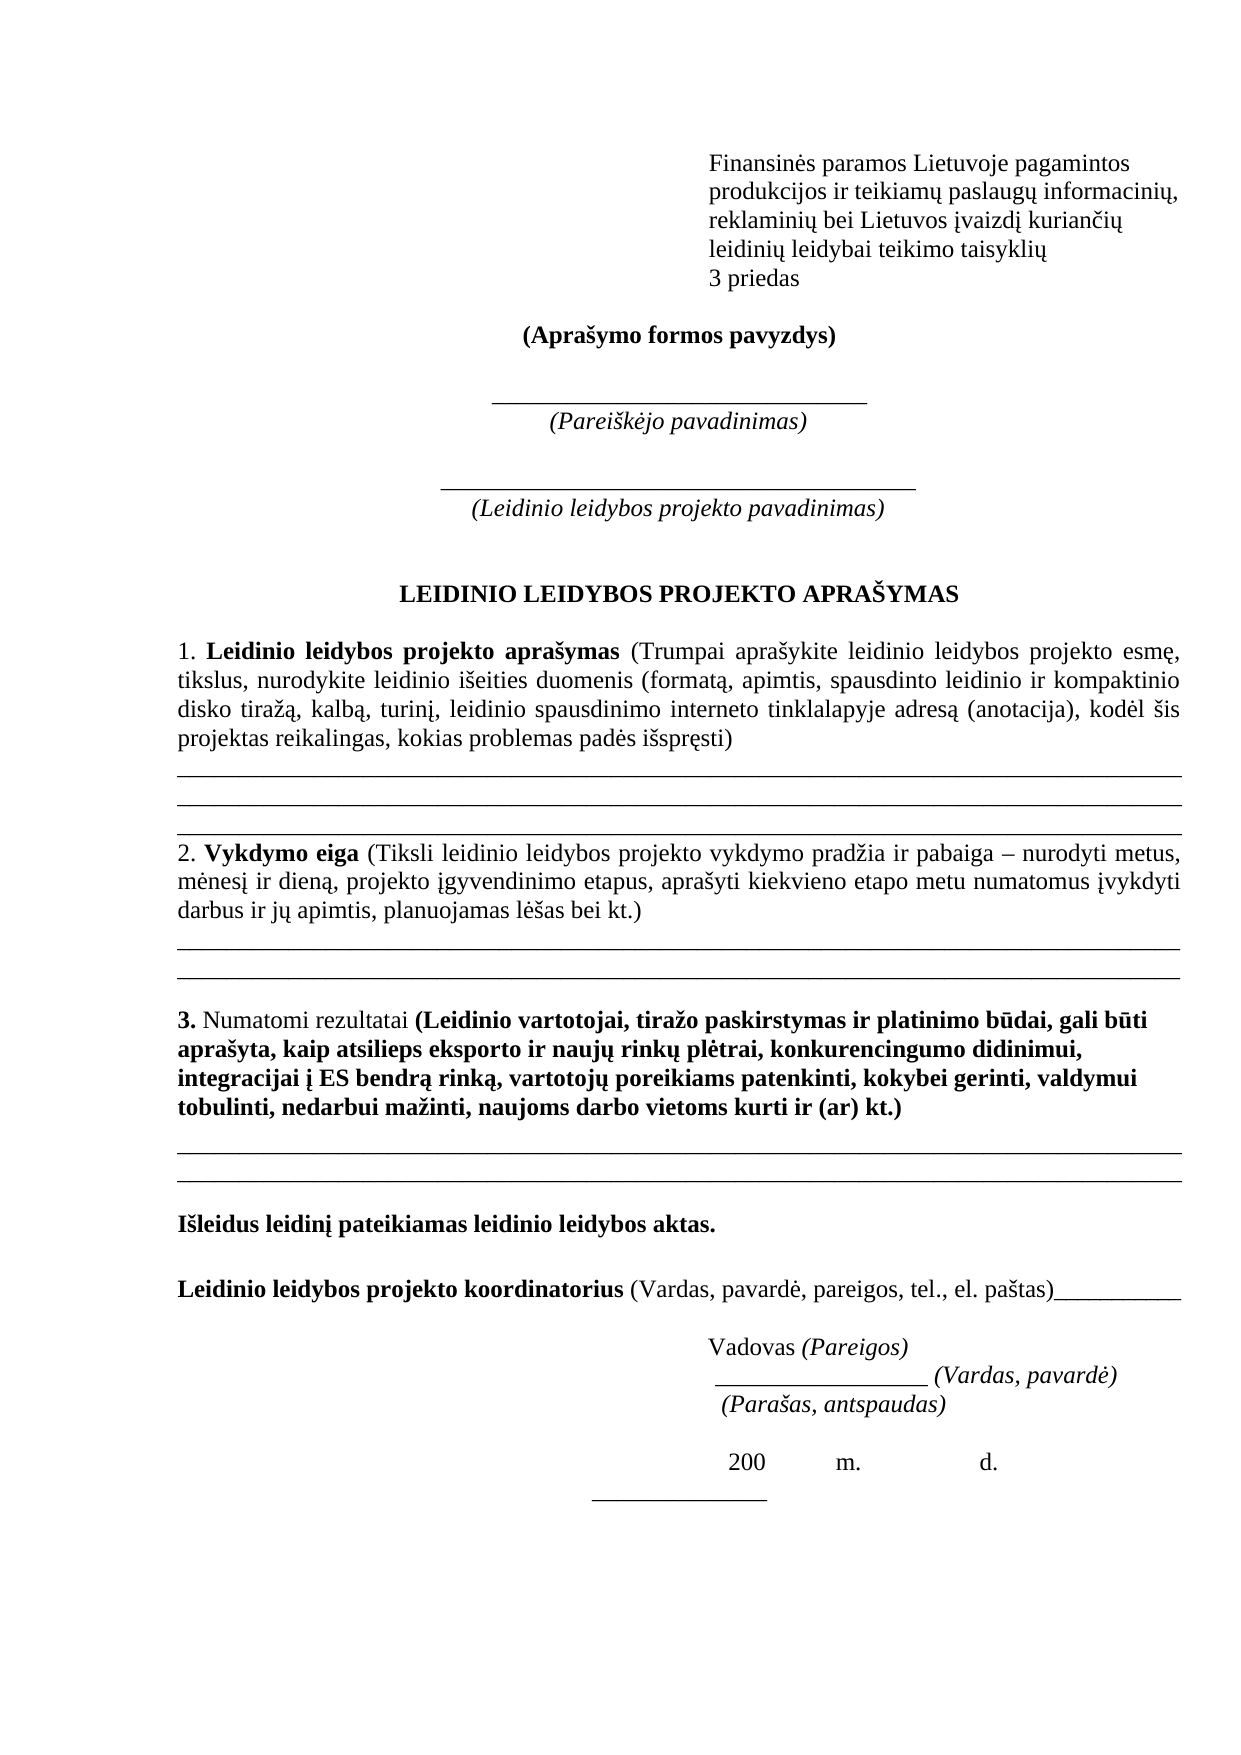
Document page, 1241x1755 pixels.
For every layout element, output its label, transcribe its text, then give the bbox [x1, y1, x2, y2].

text ______________ [177, 1475, 1181, 1504]
text Finansinės paramos Lietuvoje pagamintos produkcijos ir teikiamų paslaugų informacinių, [709, 148, 1181, 205]
text 1. Leidinio leidybos projekto aprašymas (Trumpai aprašykite leidinio leidybos projekto esmę, tikslus, nurodykite leidinio išeities duomenis (formatą, apimtis, spausdinto leidinio ir kompaktinio disko tiražą, kalbą, turinį, leidinio spausdinimo interneto tinklalapyje adresą (anotacija), kodėl šis projektas reikalingas, kokias problemas padės išspręsti) [177, 636, 1181, 751]
text ______________________________________ [177, 464, 1181, 493]
text _________________ (Vardas, pavardė) [177, 1360, 1181, 1389]
text Išleidus leidinį pateikiamas leidinio leidybos aktas. [177, 1209, 1181, 1238]
text ______________________________ [177, 378, 1181, 406]
text Vadovas (Pareigos) [177, 1332, 1181, 1360]
text (Parašas, antspaudas) [177, 1389, 1181, 1418]
text (Pareiškėjo pavadinimas) [177, 406, 1181, 435]
text (Aprašymo formos pavyzdys) [177, 320, 1181, 349]
text 3 priedas [177, 263, 1181, 291]
text 2. Vykdymo eiga (Tiksli leidinio leidybos projekto vykdymo pradžia ir pabaiga – nurodyti metus, mėnesį ir dieną, projekto įgyvendinimo etapus, aprašyti kiekvieno etapo metu numatomus įvykdyti darbus ir jų apimtis, planuojamas lėšas bei kt.) [177, 838, 1181, 924]
text 200 m. d. [177, 1447, 1181, 1475]
text 3. Numatomi rezultatai (Leidinio vartotojai, tiražo paskirstymas ir platinimo būdai, gali būti aprašyta, kaip atsilieps eksporto ir naujų rinkų plėtrai, konkurencingumo didinimui, integracijai į ES bendrą rinką, vartotojų poreikiams patenkinti, kokybei gerinti, valdymui tobulinti, nedarbui mažinti, naujoms darbo vietoms kurti ir (ar) kt.) [177, 1005, 1181, 1120]
text Leidinio leidybos projekto koordinatorius (Vardas, pavardė, pareigos, tel., el. paštas) [177, 1274, 1181, 1303]
text (Leidinio leidybos projekto pavadinimas) [177, 493, 1181, 521]
text LEIDINIO LEIDYBOS PROJEKTO APRAŠYMAS [177, 579, 1181, 608]
text reklaminių bei Lietuvos įvaizdį kuriančių leidinių leidybai teikimo taisyklių [709, 205, 1181, 263]
